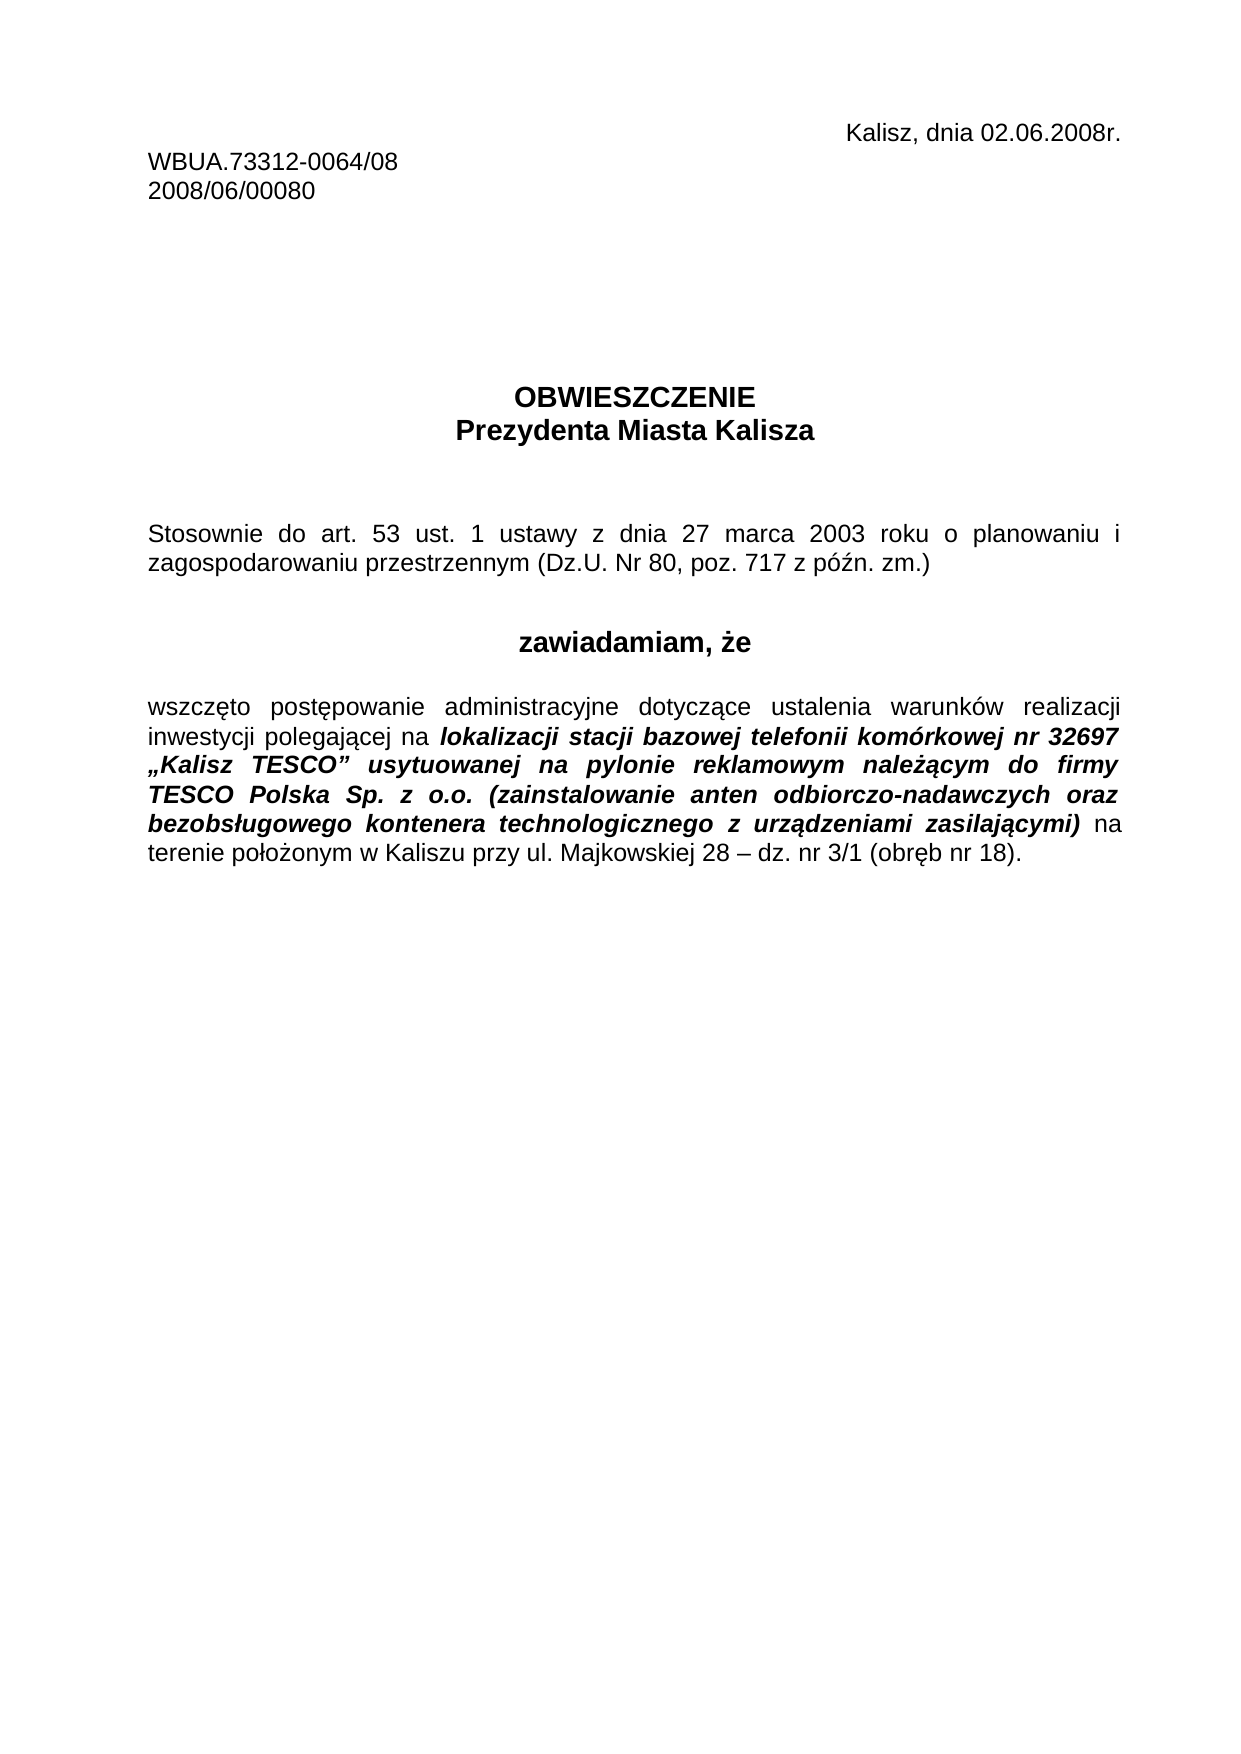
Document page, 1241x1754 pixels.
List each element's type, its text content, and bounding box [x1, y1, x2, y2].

text zawiadamiam, że [148, 625, 1122, 659]
text wszczęto postępowanie administracyjne dotyczące ustalenia warunków realizacji inwestycji polegającej na lokalizacji stacji bazowej telefonii komórkowej nr 32697 „Kalisz TESCO” usytuowanej na pylonie reklamowym należącym do firmy TESCO Polska Sp. z o.o. (zainstalowanie anten odbiorczo-nadawczych oraz bezobsługowego kontenera technologicznego z urządzeniami zasilającymi) na terenie położonym w Kaliszu przy ul. Majkowskiej 28 – dz. nr 3/1 (obręb nr 18). [148, 692, 1122, 867]
text WBUA.73312-0064/08 [148, 147, 1122, 176]
text 2008/06/00080 [148, 176, 1122, 205]
text Kalisz, dnia 02.06.2008r. [148, 118, 1122, 147]
text OBWIESZCZENIE [148, 380, 1122, 413]
text Stosownie do art. 53 ust. 1 ustawy z dnia 27 marca 2003 roku o planowaniu i zagospodarowaniu przestrzennym (Dz.U. Nr 80, poz. 717 z późn. zm.) [148, 519, 1122, 577]
subtitle Prezydenta Miasta Kalisza [148, 413, 1122, 447]
